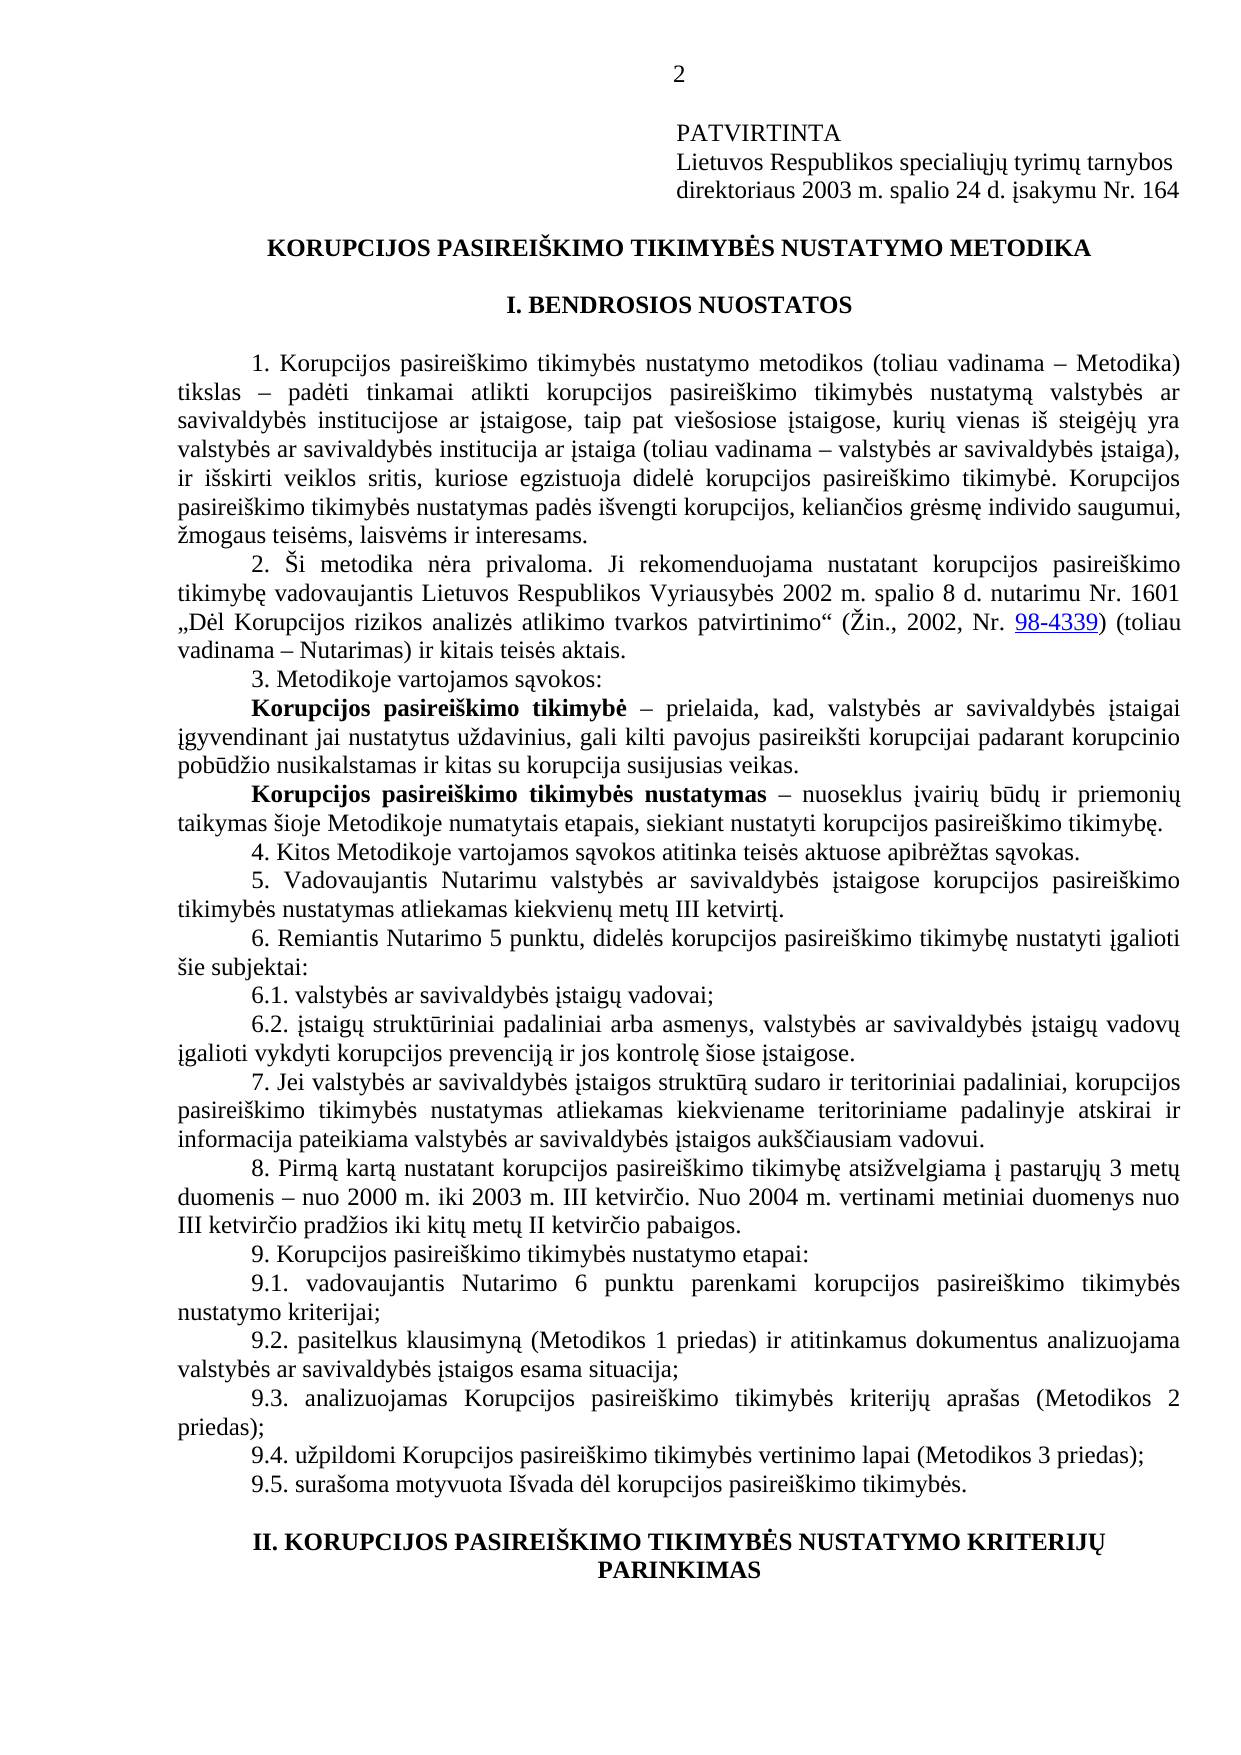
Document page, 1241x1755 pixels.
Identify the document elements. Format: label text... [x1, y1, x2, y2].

text KORUPCIJOS PASIREIŠKIMO TIKIMYBĖS NUSTATYMO METODIKA [177, 233, 1181, 262]
text 9.4. užpildomi Korupcijos pasireiškimo tikimybės vertinimo lapai (Metodikos 3 priedas); [177, 1441, 1181, 1469]
text Korupcijos pasireiškimo tikimybės nustatymas – nuoseklus įvairių būdų ir priemonių taikymas šioje Metodikoje numatytais etapais, siekiant nustatyti korupcijos pasireiškimo tikimybę. [177, 779, 1181, 837]
text PATVIRTINTA [177, 118, 1181, 147]
text 7. Jei valstybės ar savivaldybės įstaigos struktūrą sudaro ir teritoriniai padaliniai, korupcijos pasireiškimo tikimybės nustatymas atliekamas kiekviename teritoriniame padalinyje atskirai ir informacija pateikiama valstybės ar savivaldybės įstaigos aukščiausiam vadovui. [177, 1067, 1181, 1153]
text 4. Kitos Metodikoje vartojamos sąvokos atitinka teisės aktuose apibrėžtas sąvokas. [177, 837, 1181, 866]
text 9.5. surašoma motyvuota Išvada dėl korupcijos pasireiškimo tikimybės. [177, 1469, 1181, 1498]
text 3. Metodikoje vartojamos sąvokos: [177, 664, 1181, 693]
text 2. Ši metodika nėra privaloma. Ji rekomenduojama nustatant korupcijos pasireiškimo tikimybę vadovaujantis Lietuvos Respublikos Vyriausybės 2002 m. spalio 8 d. nutarimu Nr. 1601 „Dėl Korupcijos rizikos analizės atlikimo tvarkos patvirtinimo“ (Žin., 2002, Nr. 98-4339) (toliau vadinama – Nutarimas) ir kitais teisės aktais. [177, 549, 1181, 664]
text 6.2. įstaigų struktūriniai padaliniai arba asmenys, valstybės ar savivaldybės įstaigų vadovų įgalioti vykdyti korupcijos prevenciją ir jos kontrolę šiose įstaigose. [177, 1009, 1181, 1067]
text ii. Korupcijos PASIREIŠKIMO tikimybės nustatymo kriterijų parinkimas [177, 1527, 1181, 1584]
text 6.1. valstybės ar savivaldybės įstaigų vadovai; [177, 981, 1181, 1009]
text Korupcijos pasireiškimo tikimybė – prielaida, kad, valstybės ar savivaldybės įstaigai įgyvendinant jai nustatytus uždavinius, gali kilti pavojus pasireikšti korupcijai padarant korupcinio pobūdžio nusikalstamas ir kitas su korupcija susijusias veikas. [177, 693, 1181, 779]
text 9.2. pasitelkus klausimyną (Metodikos 1 priedas) ir atitinkamus dokumentus analizuojama valstybės ar savivaldybės įstaigos esama situacija; [177, 1326, 1181, 1383]
text 5. Vadovaujantis Nutarimu valstybės ar savivaldybės įstaigose korupcijos pasireiškimo tikimybės nustatymas atliekamas kiekvienų metų III ketvirtį. [177, 866, 1181, 923]
text 9.3. analizuojamas Korupcijos pasireiškimo tikimybės kriterijų aprašas (Metodikos 2 priedas); [177, 1383, 1181, 1441]
text I. BendrOSIOS NUOSTATOS [177, 291, 1181, 319]
text 9. Korupcijos pasireiškimo tikimybės nustatymo etapai: [177, 1239, 1181, 1268]
text 9.1. vadovaujantis Nutarimo 6 punktu parenkami korupcijos pasireiškimo tikimybės nustatymo kriterijai; [177, 1268, 1181, 1326]
text Lietuvos Respublikos specialiųjų tyrimų tarnybos [177, 147, 1181, 176]
text direktoriaus 2003 m. spalio 24 d. įsakymu Nr. 164 [177, 176, 1181, 204]
text 6. Remiantis Nutarimo 5 punktu, didelės korupcijos pasireiškimo tikimybę nustatyti įgalioti šie subjektai: [177, 923, 1181, 981]
text 1. Korupcijos pasireiškimo tikimybės nustatymo metodikos (toliau vadinama – Metodika) tikslas – padėti tinkamai atlikti korupcijos pasireiškimo tikimybės nustatymą valstybės ar savivaldybės institucijose ar įstaigose, taip pat viešosiose įstaigose, kurių vienas iš steigėjų yra valstybės ar savivaldybės institucija ar įstaiga (toliau vadinama – valstybės ar savivaldybės įstaiga), ir išskirti veiklos sritis, kuriose egzistuoja didelė korupcijos pasireiškimo tikimybė. Korupcijos pasireiškimo tikimybės nustatymas padės išvengti korupcijos, keliančios grėsmę individo saugumui, žmogaus teisėms, laisvėms ir interesams. [177, 348, 1181, 549]
text 8. Pirmą kartą nustatant korupcijos pasireiškimo tikimybę atsižvelgiama į pastarųjų 3 metų duomenis – nuo 2000 m. iki 2003 m. III ketvirčio. Nuo 2004 m. vertinami metiniai duomenys nuo III ketvirčio pradžios iki kitų metų II ketvirčio pabaigos. [177, 1153, 1181, 1239]
